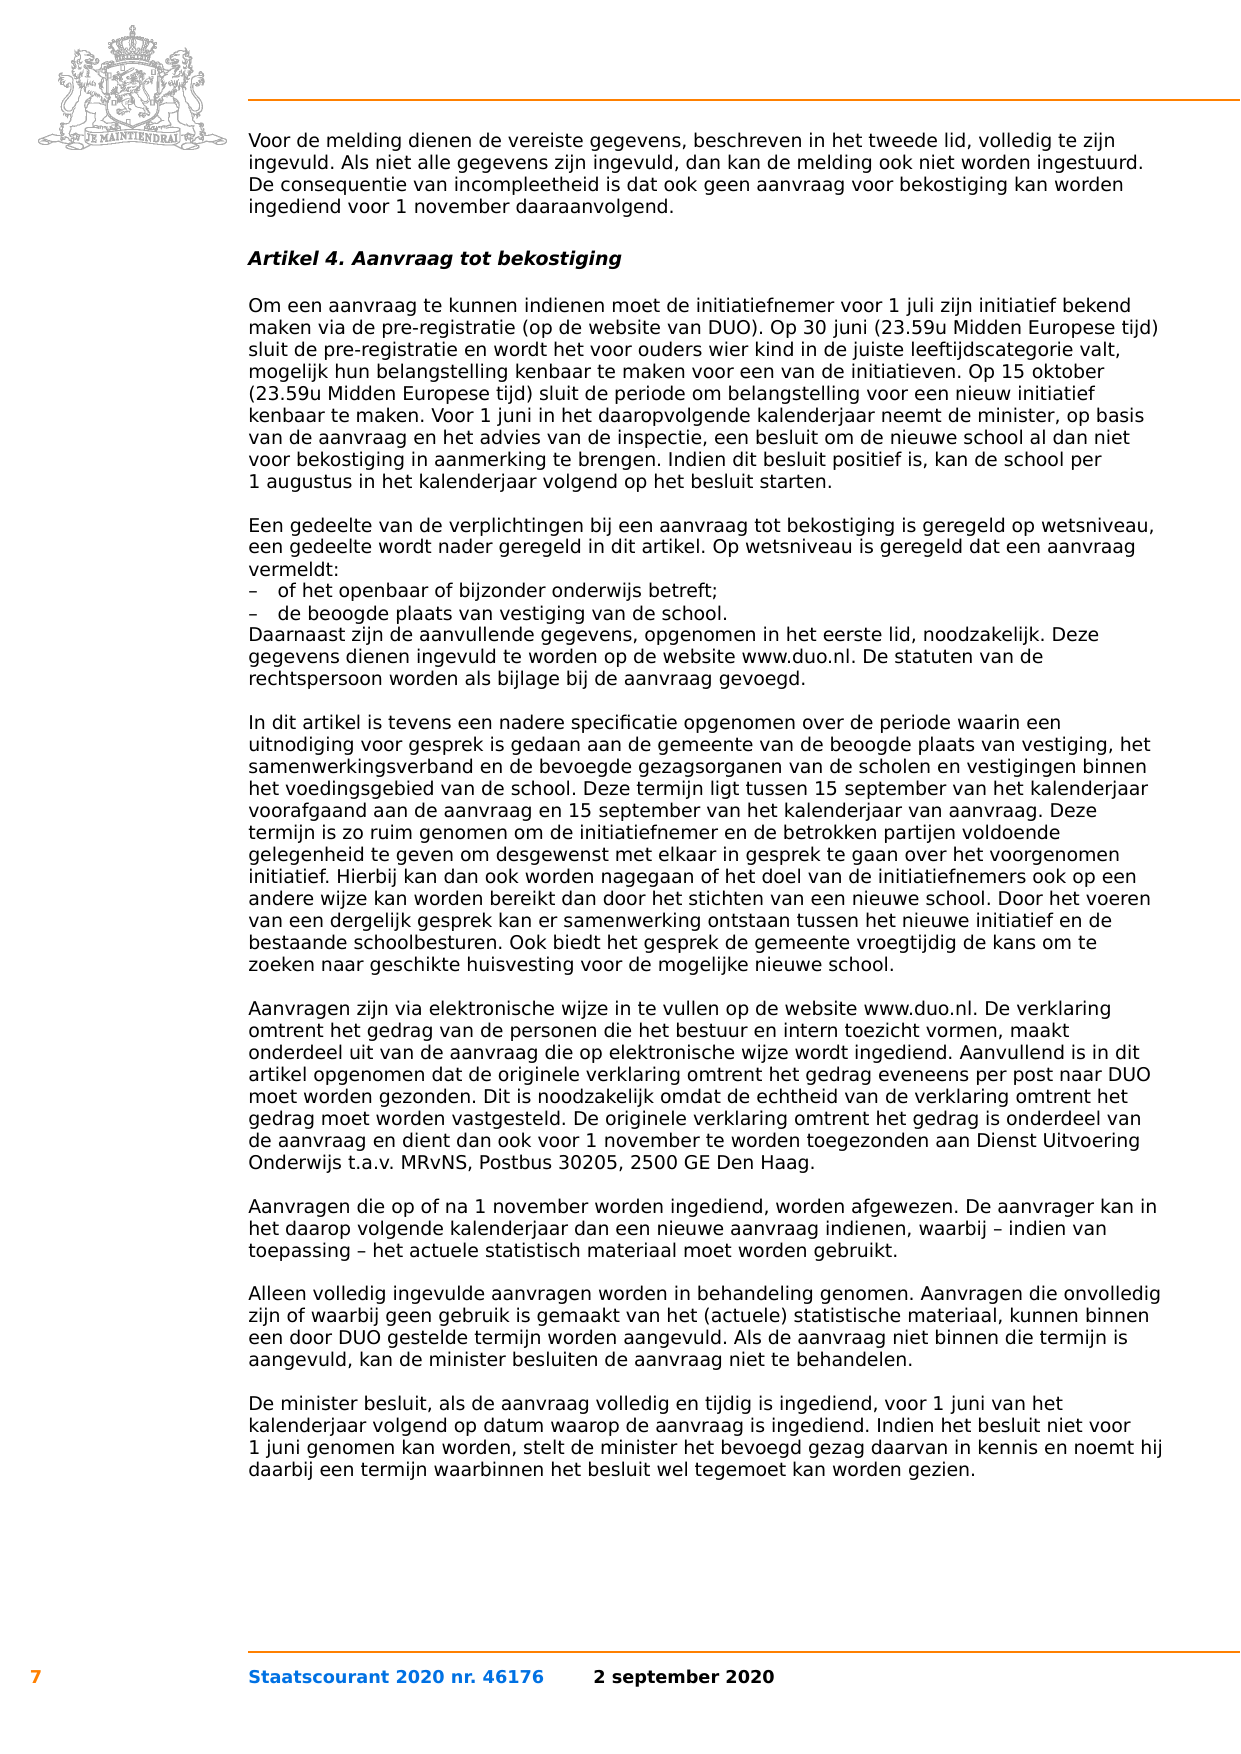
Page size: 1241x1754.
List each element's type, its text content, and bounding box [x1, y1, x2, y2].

text – de beoogde plaats van vestiging van de school. [248, 602, 1163, 624]
text Een gedeelte van de verplichtingen bij een aanvraag tot bekostiging is geregeld op wetsniveau, een gedeelte wordt nader geregeld in dit artikel. Op wetsniveau is geregeld dat een aanvraag vermeldt: [248, 514, 1163, 580]
text De minister besluit, als de aanvraag volledig en tijdig is ingediend, voor 1 juni van het kalenderjaar volgend op datum waarop de aanvraag is ingediend. Indien het besluit niet voor 1 juni genomen kan worden, stelt de minister het bevoegd gezag daarvan in kennis en noemt hij daarbij een termijn waarbinnen het besluit wel tegemoet kan worden gezien. [248, 1393, 1163, 1481]
text Daarnaast zijn de aanvullende gegevens, opgenomen in het eerste lid, noodzakelijk. Deze gegevens dienen ingevuld te worden op de website www.duo.nl. De statuten van de rechtspersoon worden als bijlage bij de aanvraag gevoegd. [248, 624, 1163, 690]
picture [38, 25, 227, 150]
text Aanvragen zijn via elektronische wijze in te vullen op de website www.duo.nl. De verklaring omtrent het gedrag van de personen die het bestuur en intern toezicht vormen, maakt onderdeel uit van de aanvraag die op elektronische wijze wordt ingediend. Aanvullend is in dit artikel opgenomen dat de originele verklaring omtrent het gedrag eveneens per post naar DUO moet worden gezonden. Dit is noodzakelijk omdat de echtheid van de verklaring omtrent het gedrag moet worden vastgesteld. De originele verklaring omtrent het gedrag is onderdeel van de aanvraag en dient dan ook voor 1 november te worden toegezonden aan Dienst Uitvoering Onderwijs t.a.v. MRvNS, Postbus 30205, 2500 GE Den Haag. [248, 998, 1163, 1174]
text In dit artikel is tevens een nadere specificatie opgenomen over de periode waarin een uitnodiging voor gesprek is gedaan aan de gemeente van de beoogde plaats van vestiging, het samenwerkingsverband en de bevoegde gezagsorganen van de scholen en vestigingen binnen het voedingsgebied van de school. Deze termijn ligt tussen 15 september van het kalenderjaar voorafgaand aan de aanvraag en 15 september van het kalenderjaar van aanvraag. Deze termijn is zo ruim genomen om de initiatiefnemer en de betrokken partijen voldoende gelegenheid te geven om desgewenst met elkaar in gesprek te gaan over het voorgenomen initiatief. Hierbij kan dan ook worden nagegaan of het doel van de initiatiefnemers ook op een andere wijze kan worden bereikt dan door het stichten van een nieuwe school. Door het voeren van een dergelijk gesprek kan er samenwerking ontstaan tussen het nieuwe initiatief en de bestaande schoolbesturen. Ook biedt het gesprek de gemeente vroegtijdig de kans om te zoeken naar geschikte huisvesting voor de mogelijke nieuwe school. [248, 712, 1163, 976]
text Aanvragen die op of na 1 november worden ingediend, worden afgewezen. De aanvrager kan in het daarop volgende kalenderjaar dan een nieuwe aanvraag indienen, waarbij – indien van toepassing – het actuele statistisch materiaal moet worden gebruikt. [248, 1196, 1163, 1261]
text Om een aanvraag te kunnen indienen moet de initiatiefnemer voor 1 juli zijn initiatief bekend maken via de pre-registratie (op de website van DUO). Op 30 juni (23.59u Midden Europese tijd) sluit de pre-registratie en wordt het voor ouders wier kind in de juiste leeftijdscategorie valt, mogelijk hun belangstelling kenbaar te maken voor een van de initiatieven. Op 15 oktober (23.59u Midden Europese tijd) sluit de periode om belangstelling voor een nieuw initiatief kenbaar te maken. Voor 1 juni in het daaropvolgende kalenderjaar neemt de minister, op basis van de aanvraag en het advies van de inspectie, een besluit om de nieuwe school al dan niet voor bekostiging in aanmerking te brengen. Indien dit besluit positief is, kan de school per 1 augustus in het kalenderjaar volgend op het besluit starten. [248, 295, 1163, 493]
text Voor de melding dienen de vereiste gegevens, beschreven in het tweede lid, volledig te zijn ingevuld. Als niet alle gegevens zijn ingevuld, dan kan de melding ook niet worden ingestuurd. De consequentie van incompleetheid is dat ook geen aanvraag voor bekostiging kan worden ingediend voor 1 november daaraanvolgend. [248, 130, 1163, 218]
text Alleen volledig ingevulde aanvragen worden in behandeling genomen. Aanvragen die onvolledig zijn of waarbij geen gebruik is gemaakt van het (actuele) statistische materiaal, kunnen binnen een door DUO gestelde termijn worden aangevuld. Als de aanvraag niet binnen die termijn is aangevuld, kan de minister besluiten de aanvraag niet te behandelen. [248, 1283, 1163, 1371]
text – of het openbaar of bijzonder onderwijs betreft; [248, 580, 1163, 602]
subtitle Artikel 4. Aanvraag tot bekostiging [248, 248, 1163, 270]
